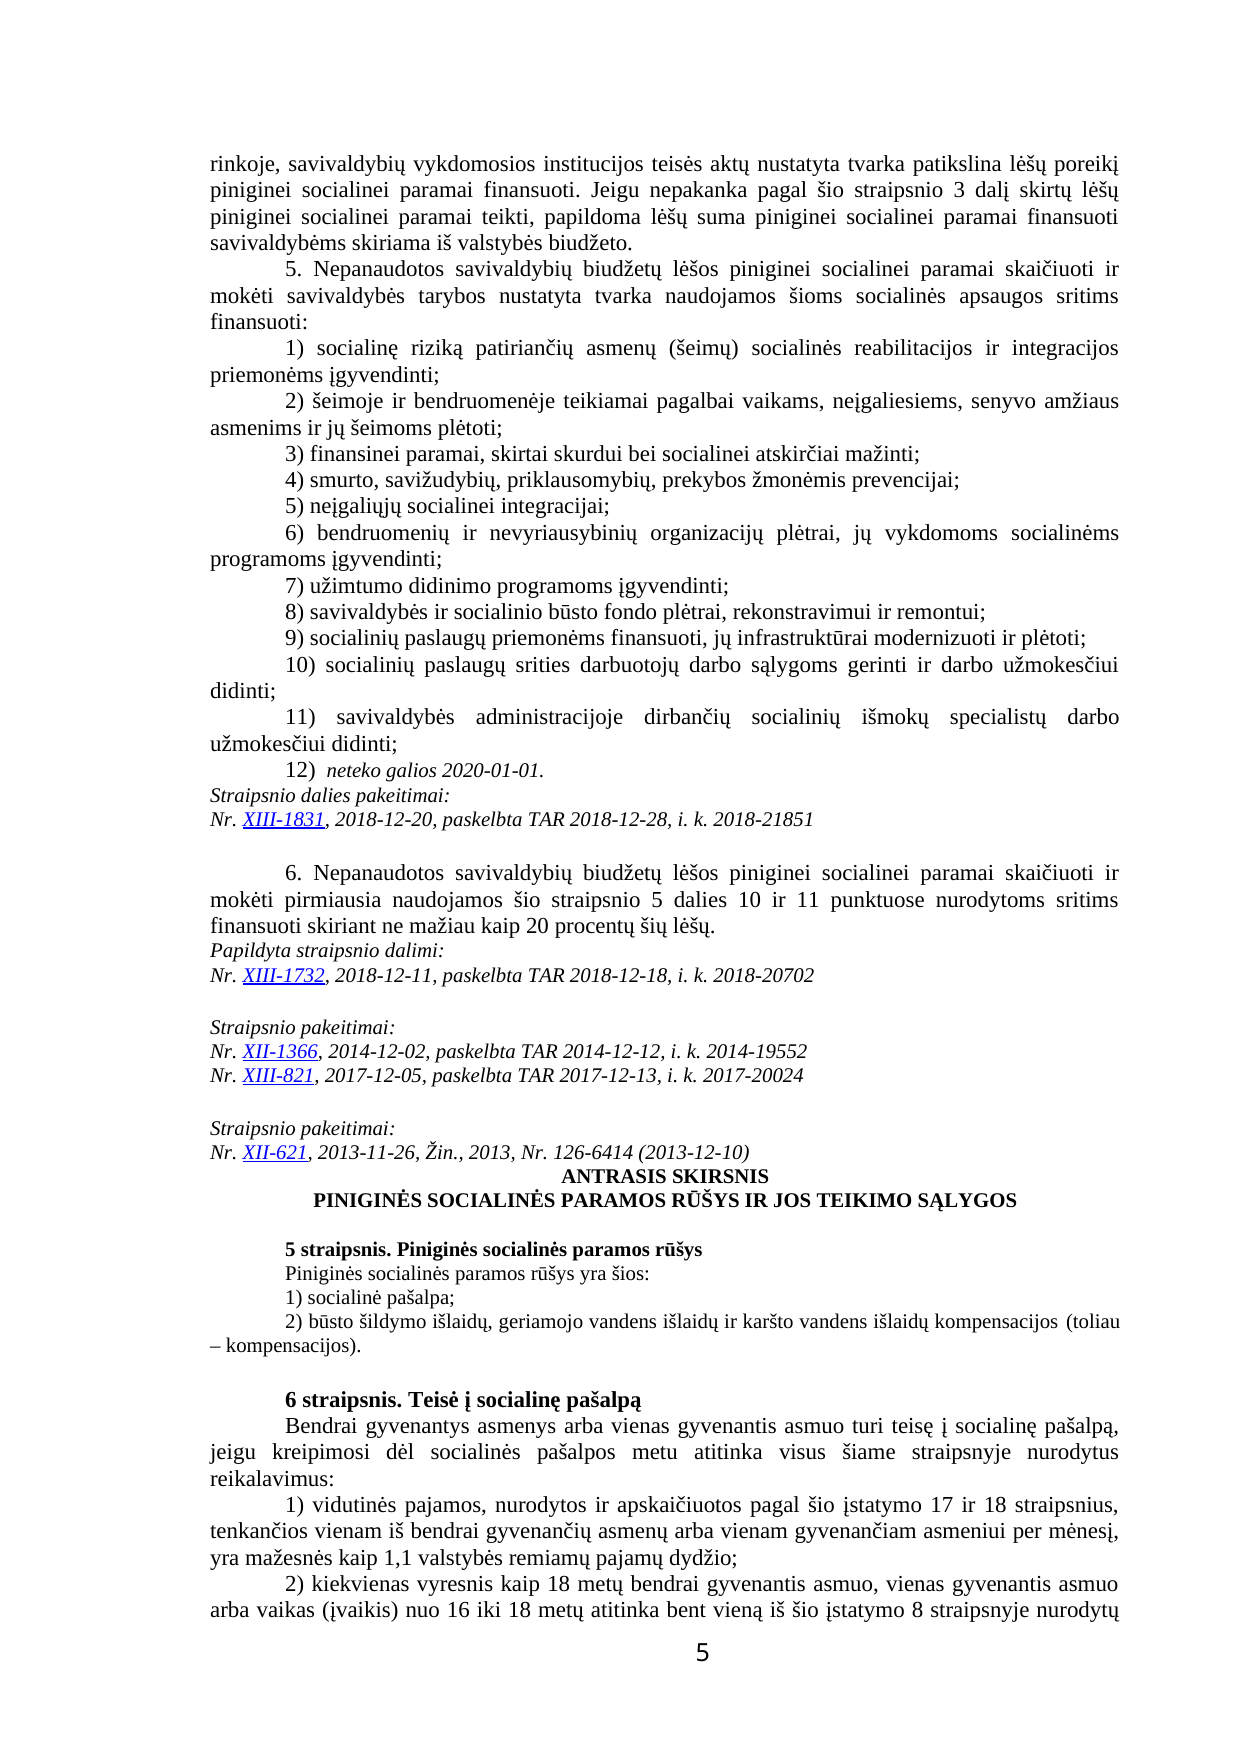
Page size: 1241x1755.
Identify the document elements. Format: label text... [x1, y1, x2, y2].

text 6. Nepanaudotos savivaldybių biudžetų lėšos piniginei socialinei paramai skaičiuoti ir mokėti pirmiausia naudojamos šio straipsnio 5 dalies 10 ir 11 punktuose nurodytoms sritims finansuoti skiriant ne mažiau kaip 20 procentų šių lėšų. [210, 859, 1120, 938]
text Papildyta straipsnio dalimi: [210, 938, 1120, 962]
text 5 straipsnis. Piniginės socialinės paramos rūšys [210, 1237, 1120, 1261]
text 1) socialinė pašalpa; [210, 1285, 1120, 1309]
text Straipsnio dalies pakeitimai: [210, 782, 1120, 807]
text 3) finansinei paramai, skirtai skurdui bei socialinei atskirčiai mažinti; [210, 440, 1120, 466]
text Straipsnio pakeitimai: [210, 1116, 1120, 1140]
text Nr. XIII-1831, 2018-12-20, paskelbta TAR 2018-12-28, i. k. 2018-21851 [210, 807, 1120, 831]
text PINIGINĖS SOCIALINĖS PARAMOS RŪŠYS IR JOS TEIKIMO SĄLYGOS [210, 1188, 1120, 1212]
text 1) socialinę riziką patiriančių asmenų (šeimų) socialinės reabilitacijos ir integracijos priemonėms įgyvendinti; [210, 334, 1120, 387]
text 5) neįgaliųjų socialinei integracijai; [210, 493, 1120, 519]
text Nr. XII-621, 2013-11-26, Žin., 2013, Nr. 126-6414 (2013-12-10) [210, 1140, 1120, 1164]
text Nr. XIII-1732, 2018-12-11, paskelbta TAR 2018-12-18, i. k. 2018-20702 [210, 962, 1120, 987]
text 11) savivaldybės administracijoje dirbančių socialinių išmokų specialistų darbo užmokesčiui didinti; [210, 703, 1120, 756]
text ANTRASIS SKIRSNIS [210, 1164, 1120, 1188]
text 1) vidutinės pajamos, nurodytos ir apskaičiuotos pagal šio įstatymo 17 ir 18 straipsnius, tenkančios vienam iš bendrai gyvenančių asmenų arba vienam gyvenančiam asmeniui per mėnesį, yra mažesnės kaip 1,1 valstybės remiamų pajamų dydžio; [210, 1491, 1120, 1570]
text rinkoje, savivaldybių vykdomosios institucijos teisės aktų nustatyta tvarka patikslina lėšų poreikį piniginei socialinei paramai finansuoti. Jeigu nepakanka pagal šio straipsnio 3 dalį skirtų lėšų piniginei socialinei paramai teikti, papildoma lėšų suma piniginei socialinei paramai finansuoti savivaldybėms skiriama iš valstybės biudžeto. [210, 150, 1120, 255]
text 6) bendruomenių ir nevyriausybinių organizacijų plėtrai, jų vykdomoms socialinėms programoms įgyvendinti; [210, 519, 1120, 572]
text 10) socialinių paslaugų srities darbuotojų darbo sąlygoms gerinti ir darbo užmokesčiui didinti; [210, 651, 1120, 703]
text 8) savivaldybės ir socialinio būsto fondo plėtrai, rekonstravimui ir remontui; [210, 598, 1120, 624]
text 4) smurto, savižudybių, priklausomybių, prekybos žmonėmis prevencijai; [210, 466, 1120, 493]
text Nr. XII-1366, 2014-12-02, paskelbta TAR 2014-12-12, i. k. 2014-19552 [210, 1039, 1120, 1063]
text 7) užimtumo didinimo programoms įgyvendinti; [210, 572, 1120, 598]
text 2) būsto šildymo išlaidų, geriamojo vandens išlaidų ir karšto vandens išlaidų kompensacijos (toliau – kompensacijos). [210, 1309, 1120, 1357]
text Straipsnio pakeitimai: [210, 1015, 1120, 1039]
text Bendrai gyvenantys asmenys arba vienas gyvenantis asmuo turi teisę į socialinę pašalpą, jeigu kreipimosi dėl socialinės pašalpos metu atitinka visus šiame straipsnyje nurodytus reikalavimus: [210, 1412, 1120, 1491]
text 6 straipsnis. Teisė į socialinę pašalpą [210, 1386, 1120, 1412]
text 2) šeimoje ir bendruomenėje teikiamai pagalbai vaikams, neįgaliesiems, senyvo amžiaus asmenims ir jų šeimoms plėtoti; [210, 387, 1120, 440]
text Piniginės socialinės paramos rūšys yra šios: [210, 1261, 1120, 1285]
text 12) neteko galios 2020-01-01. [210, 756, 1120, 782]
text 9) socialinių paslaugų priemonėms finansuoti, jų infrastruktūrai modernizuoti ir plėtoti; [210, 624, 1120, 651]
text 5. Nepanaudotos savivaldybių biudžetų lėšos piniginei socialinei paramai skaičiuoti ir mokėti savivaldybės tarybos nustatyta tvarka naudojamos šioms socialinės apsaugos sritims finansuoti: [210, 255, 1120, 334]
text Nr. XIII-821, 2017-12-05, paskelbta TAR 2017-12-13, i. k. 2017-20024 [210, 1063, 1120, 1087]
text 2) kiekvienas vyresnis kaip 18 metų bendrai gyvenantis asmuo, vienas gyvenantis asmuo arba vaikas (įvaikis) nuo 16 iki 18 metų atitinka bent vieną iš šio įstatymo 8 straipsnyje nurodytų [210, 1570, 1120, 1623]
